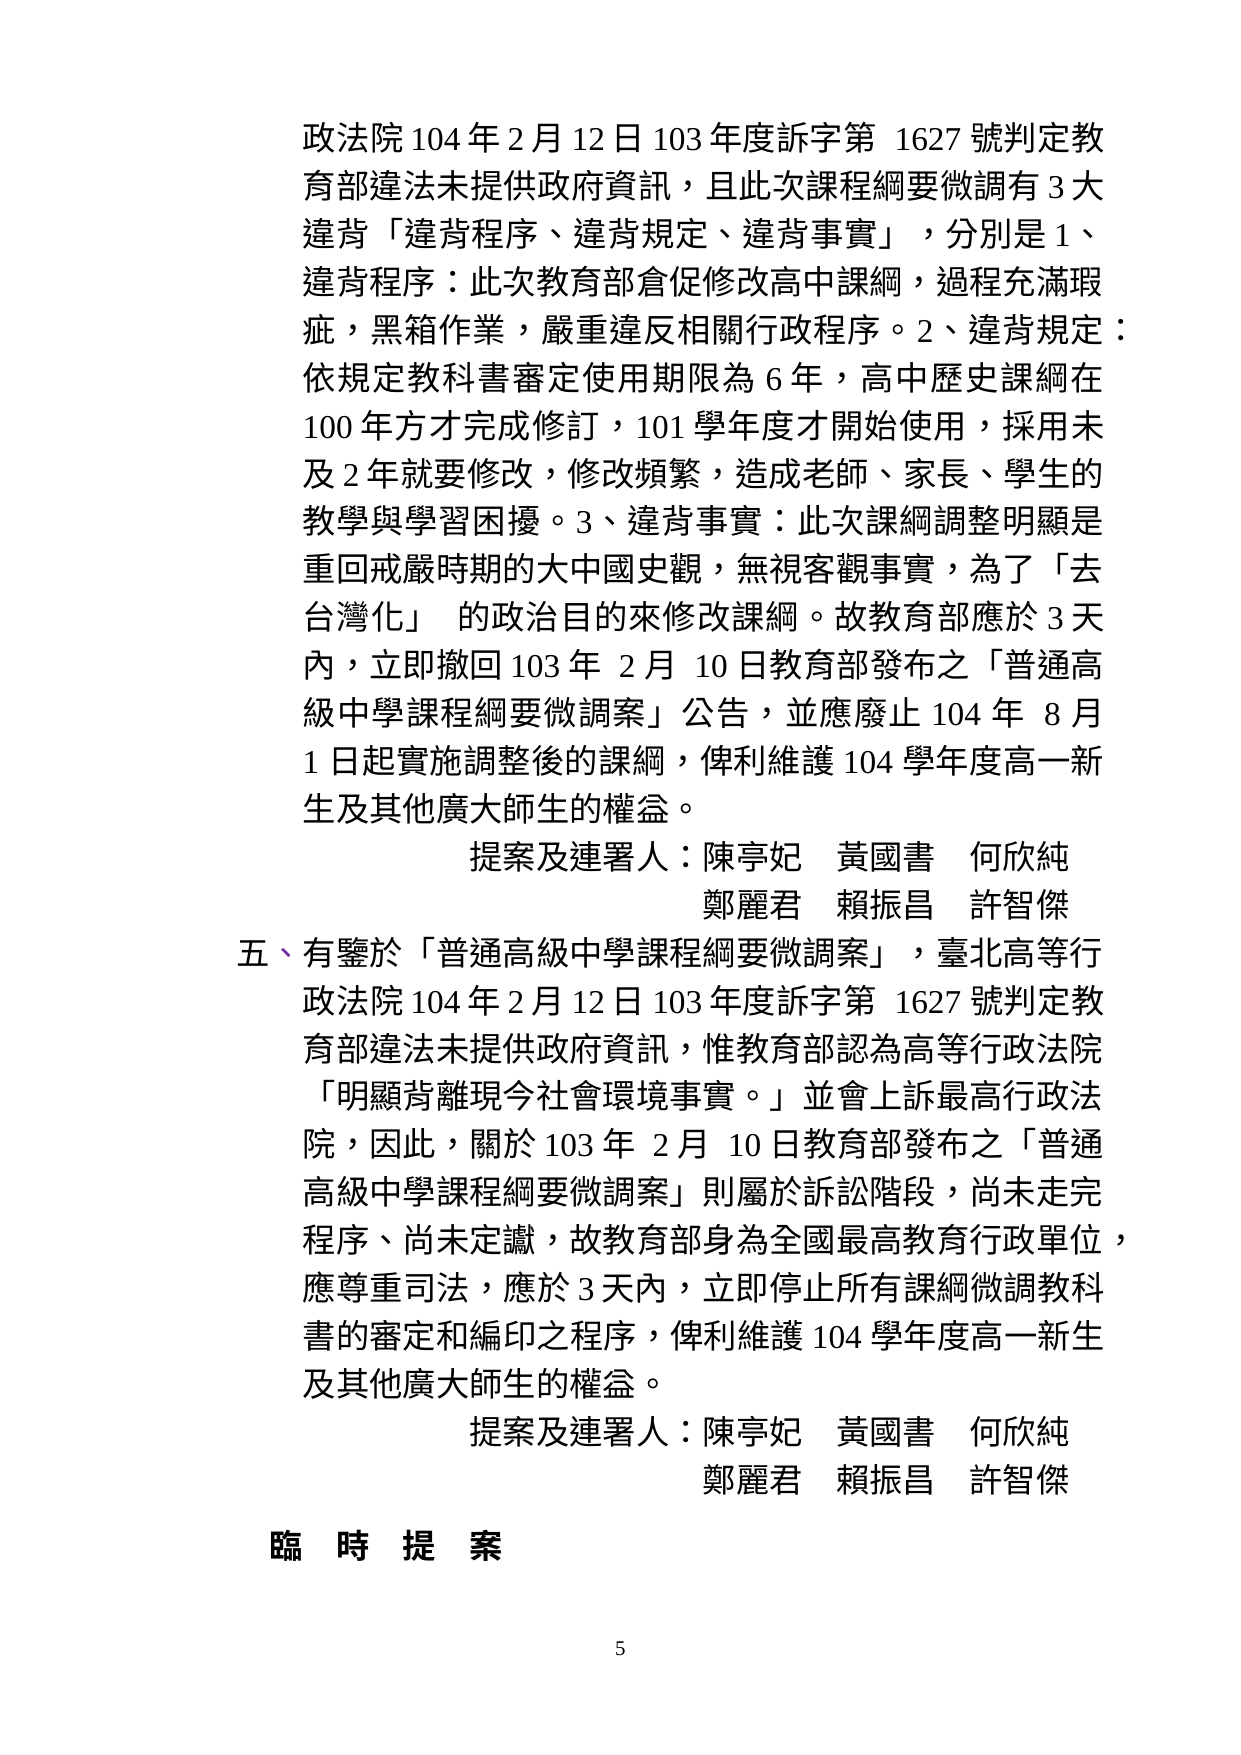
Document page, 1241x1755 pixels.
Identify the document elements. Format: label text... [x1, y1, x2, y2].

text 鄭麗君 賴振昌 許智傑 [136, 1454, 1104, 1502]
text 五、有鑒於「普通高級中學課程綱要微調案」，臺北高等行政法院104年2月12日103年度訴字第 1627 號判定教育部違法未提供政府資訊，惟教育部認為高等行政法院「明顯背離現今社會環境事實。」並會上訴最高行政法院，因此，關於103 年 2 月 10 日教育部發布之「普通高級中學課程綱要微調案」則屬於訴訟階段，尚未走完程序、尚未定讞，故教育部身為全國最高教育行政單位，應尊重司法，應於3天內，立即停止所有課綱微調教科書的審定和編印之程序，俾利維護104 學年度高一新生及其他廣大師生的權益。 [236, 927, 1104, 1406]
text 提案及連署人：陳亭妃 黃國書 何欣純 [136, 1406, 1104, 1454]
text 鄭麗君 賴振昌 許智傑 [136, 879, 1104, 927]
text 四、有鑒於「普通高級中學課程綱要微調案」，臺北高等行政法院104年2月12日103年度訴字第 1627 號判定教育部違法未提供政府資訊，且此次課程綱要微調有3大違背「違背程序、違背規定、違背事實」，分別是1、違背程序：此次教育部倉促修改高中課綱，過程充滿瑕疵，黑箱作業，嚴重違反相關行政程序。2、違背規定：依規定教科書審定使用期限為6年，高中歷史課綱在100年方才完成修訂，101學年度才開始使用，採用未及2年就要修改，修改頻繁，造成老師、家長、學生的教學與學習困擾。3、違背事實：此次課綱調整明顯是重回戒嚴時期的大中國史觀，無視客觀事實，為了「去台灣化」 的政治目的來修改課綱。故教育部應於3天內，立即撤回103 年 2 月 10 日教育部發布之「普通高級中學課程綱要微調案」公告，並應廢止104 年 8 月 1 日起實施調整後的課綱，俾利維護104 學年度高一新生及其他廣大師生的權益。 [236, 112, 1104, 831]
text 提案及連署人：陳亭妃 黃國書 何欣純 [136, 831, 1104, 879]
text 臨 時 提 案 [136, 1521, 1102, 1568]
